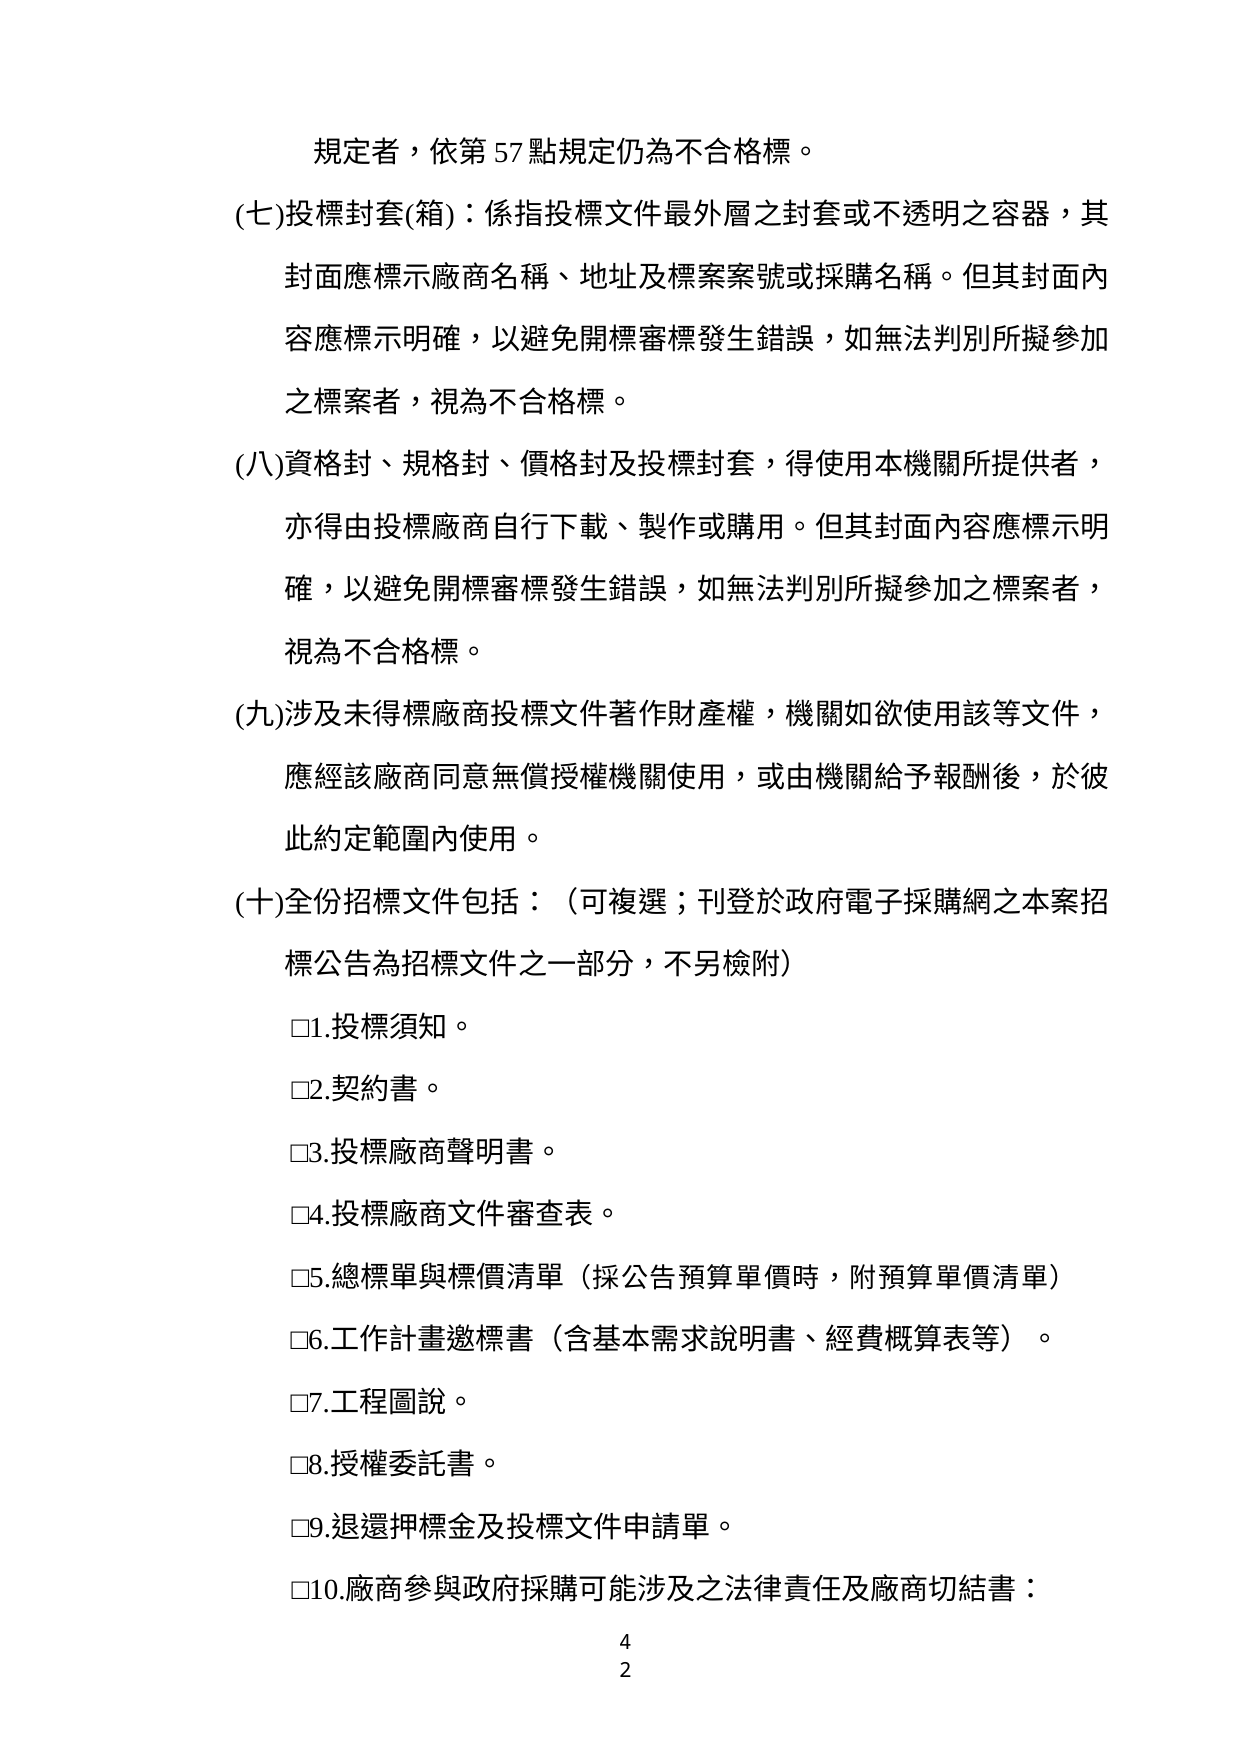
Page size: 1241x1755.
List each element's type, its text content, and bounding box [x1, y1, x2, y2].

text (八)資格封、規格封、價格封及投標封套，得使用本機關所提供者，亦得由投標廠商自行下載、製作或購用。但其封面內容應標示明確，以避免開標審標發生錯誤，如無法判別所擬參加之標案者，視為不合格標。 [235, 420, 1110, 670]
text □2.契約書。 [189, 1045, 1110, 1108]
text □1.投標須知。 [189, 983, 1110, 1045]
text 規定者，依第57點規定仍為不合格標。 [292, 108, 1110, 170]
text □9.退還押標金及投標文件申請單。 [189, 1483, 1110, 1545]
text □3.投標廠商聲明書。 [130, 1108, 1110, 1170]
text □7.工程圖說。 [130, 1358, 1110, 1420]
text (十)全份招標文件包括：（可複選；刊登於政府電子採購網之本案招標公告為招標文件之一部分，不另檢附） [235, 858, 1110, 983]
text □4.投標廠商文件審查表。 [189, 1170, 1110, 1233]
text (九)涉及未得標廠商投標文件著作財產權，機關如欲使用該等文件，應經該廠商同意無償授權機關使用，或由機關給予報酬後，於彼此約定範圍內使用。 [235, 670, 1110, 858]
text □10.廠商參與政府採購可能涉及之法律責任及廠商切結書： [291, 1545, 1110, 1608]
text (七)投標封套(箱)：係指投標文件最外層之封套或不透明之容器，其封面應標示廠商名稱、地址及標案案號或採購名稱。但其封面內容應標示明確，以避免開標審標發生錯誤，如無法判別所擬參加之標案者，視為不合格標。 [235, 170, 1110, 420]
text □5.總標單與標價清單（採公告預算單價時，附預算單價清單） [189, 1233, 1110, 1295]
text □6.工作計畫邀標書（含基本需求說明書、經費概算表等）。 [130, 1295, 1110, 1358]
text □8.授權委託書。 [130, 1420, 1110, 1483]
